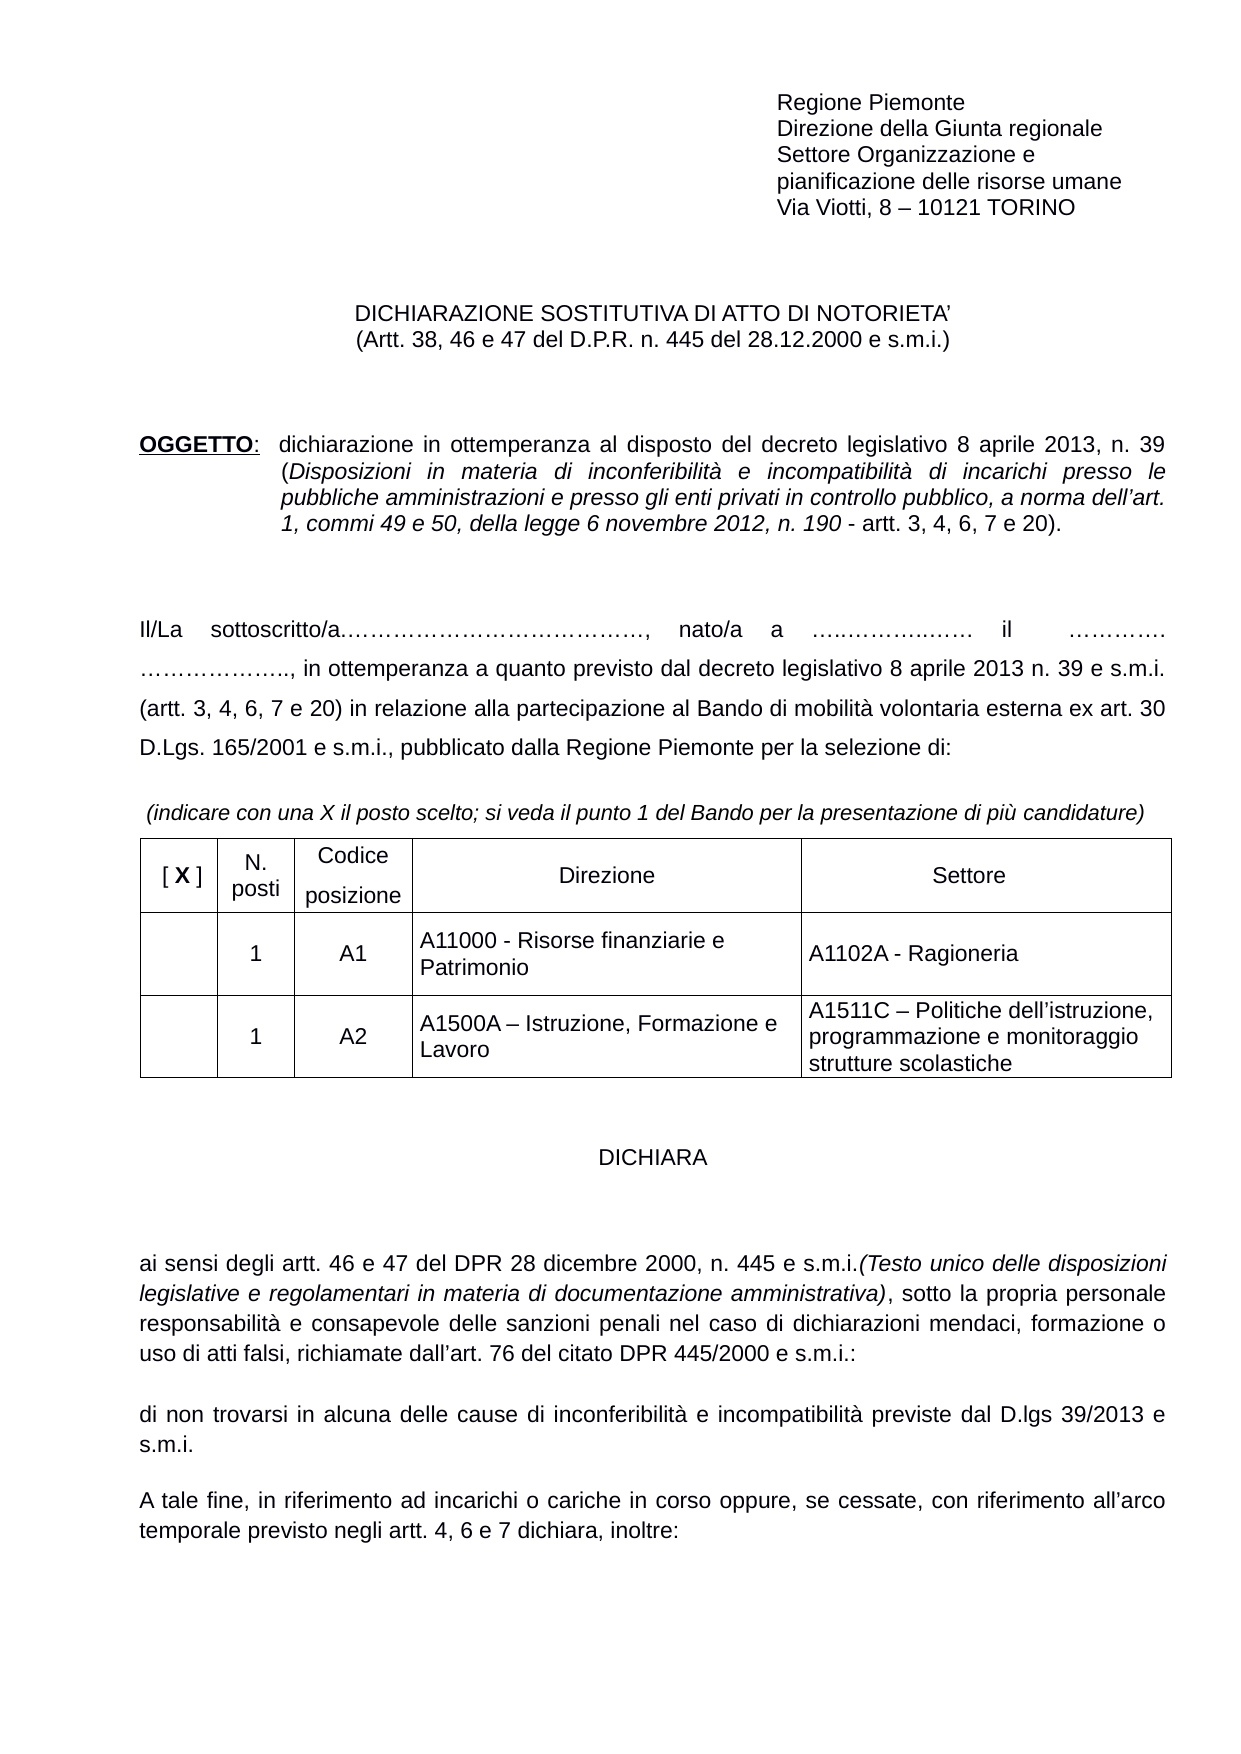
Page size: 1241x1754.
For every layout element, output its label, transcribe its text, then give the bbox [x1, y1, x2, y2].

table_header [ X ] [141, 839, 217, 912]
table_cell 1 [218, 996, 294, 1077]
table_header Settore [802, 839, 1171, 912]
table_cell 1 [218, 913, 294, 994]
text A tale fine, in riferimento ad incarichi o cariche in corso oppure, se cessate, con riferimento all’arco temporale previsto negli artt. 4, 6 e 7 dichiara, inoltre: [139, 1487, 1167, 1544]
text di non trovarsi in alcuna delle cause di inconferibilità e incompatibilità previste dal D.lgs 39/2013 e s.m.i. [139, 1401, 1167, 1457]
text Regione Piemonte [777, 89, 1167, 115]
table_cell [141, 996, 217, 1077]
text (Artt. 38, 46 e 47 del D.P.R. n. 445 del 28.12.2000 e s.m.i.) [139, 326, 1167, 352]
text Direzione della Giunta regionale [777, 115, 1167, 141]
text (indicare con una X il posto scelto; si veda il punto 1 del Bando per la presentazione di più candidature) [124, 800, 1167, 825]
table_cell [141, 913, 217, 994]
text Il/La sottoscritto/a.…………………………………, nato/a a …..………..…… il ………….……………….., in ottemperanza a quanto previsto dal decreto legislativo 8 aprile 2013 n. 39 e s.m.i. (artt. 3, 4, 6, 7 e 20) in relazione alla partecipazione al Bando di mobilità volontaria esterna ex art. 30 D.Lgs. 165/2001 e s.m.i., pubblicato dalla Regione Piemonte per la selezione di: [139, 616, 1167, 761]
text DICHIARAZIONE SOSTITUTIVA DI ATTO DI NOTORIETA’ [139, 299, 1167, 326]
text Via Viotti, 8 – 10121 TORINO [777, 194, 1167, 220]
table_cell A1102A - Ragioneria [802, 913, 1171, 994]
text ai sensi degli artt. 46 e 47 del DPR 28 dicembre 2000, n. 445 e s.m.i.(Testo unico delle disposizioni legislative e regolamentari in materia di documentazione amministrativa), sotto la propria personale responsabilità e consapevole delle sanzioni penali nel caso di dichiarazioni mendaci, formazione o uso di atti falsi, richiamate dall’art. 76 del citato DPR 445/2000 e s.m.i.: [139, 1249, 1167, 1366]
table_cell A11000 - Risorse finanziarie e Patrimonio [413, 913, 801, 994]
table_header Codice posizione [295, 839, 412, 912]
table_cell A1511C – Politiche dell’istruzione, programmazione e monitoraggio strutture scolastiche [802, 996, 1171, 1077]
table_cell A2 [295, 996, 412, 1077]
text OGGETTO: dichiarazione in ottemperanza al disposto del decreto legislativo 8 aprile 2013, n. 39 (Disposizioni in materia di inconferibilità e incompatibilità di incarichi presso le pubbliche amministrazioni e presso gli enti privati in controllo pubblico, a norma dell’art. 1, commi 49 e 50, della legge 6 novembre 2012, n. 190 - artt. 3, 4, 6, 7 e 20). [139, 431, 1167, 537]
text Settore Organizzazione e [777, 141, 1167, 168]
table_header N. posti [218, 839, 294, 912]
text pianificazione delle risorse umane [777, 168, 1167, 194]
subtitle DICHIARA [139, 1144, 1167, 1170]
table_cell A1500A – Istruzione, Formazione e Lavoro [413, 996, 801, 1077]
table_header Direzione [413, 839, 801, 912]
table_cell A1 [295, 913, 412, 994]
